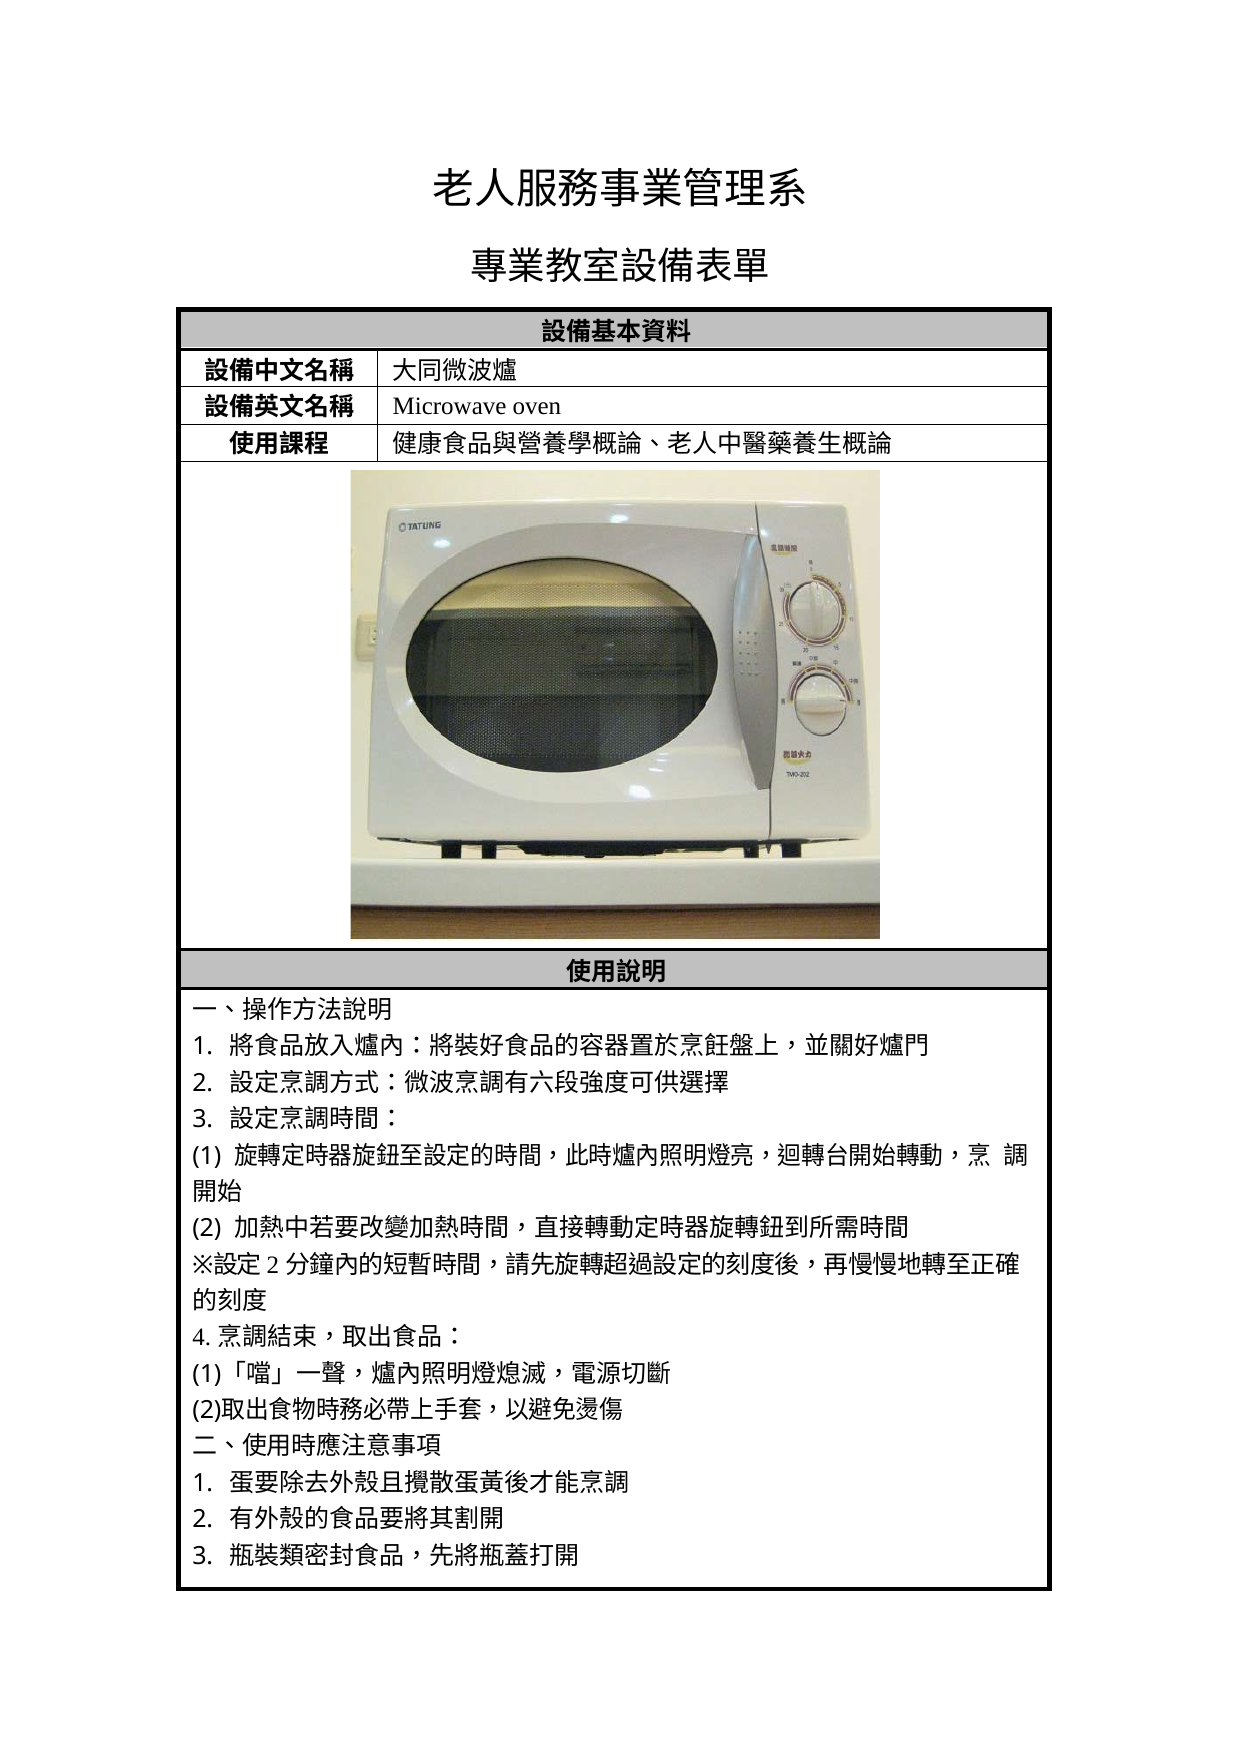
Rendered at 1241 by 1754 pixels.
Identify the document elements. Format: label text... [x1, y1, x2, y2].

table_header 設備基本資料 [181, 312, 1047, 347]
text 專業教室設備表單 [431, 239, 810, 291]
table_cell 使用課程 [181, 425, 377, 461]
table_cell 使用說明 [181, 951, 1047, 987]
table_cell 大同微波爐 [378, 351, 1047, 386]
table_cell 健康食品與營養學概論、老人中醫藥養生概論 [378, 425, 1047, 461]
picture [350, 470, 880, 941]
text 老人服務事業管理系 [431, 158, 809, 215]
table_cell 設備中文名稱 [181, 351, 377, 386]
table_cell 設備英文名稱 [181, 387, 377, 423]
table_cell 一、操作方法說明 將食品放入爐內：將裝好食品的容器置於烹飪盤上，並關好爐門 設定烹調方式：微波烹調有六段強度可供選擇 設定烹調時間： 旋轉定時器旋鈕至設定的時間，此時爐內照明燈亮，迴轉台開始轉動，烹 調開始 加熱中若要改變加熱時間，直接轉動定時器旋轉鈕到所需時間 ※設定 2 分鐘內的短暫時間，請先旋轉超過設定的刻度後，再慢慢地轉至正確的刻度 4. 烹調結束，取出食品： 「噹」一聲，爐內照明燈熄滅，電源切斷 取出食物時務必帶上手套，以避免燙傷二、使用時應注意事項 蛋要除去外殼且攪散蛋黃後才能烹調 有外殼的食品要將其割開 瓶裝類密封食品，先將瓶蓋打開 [181, 990, 1047, 1587]
table_cell Microwave oven [378, 387, 1047, 423]
table_cell [181, 462, 1047, 948]
